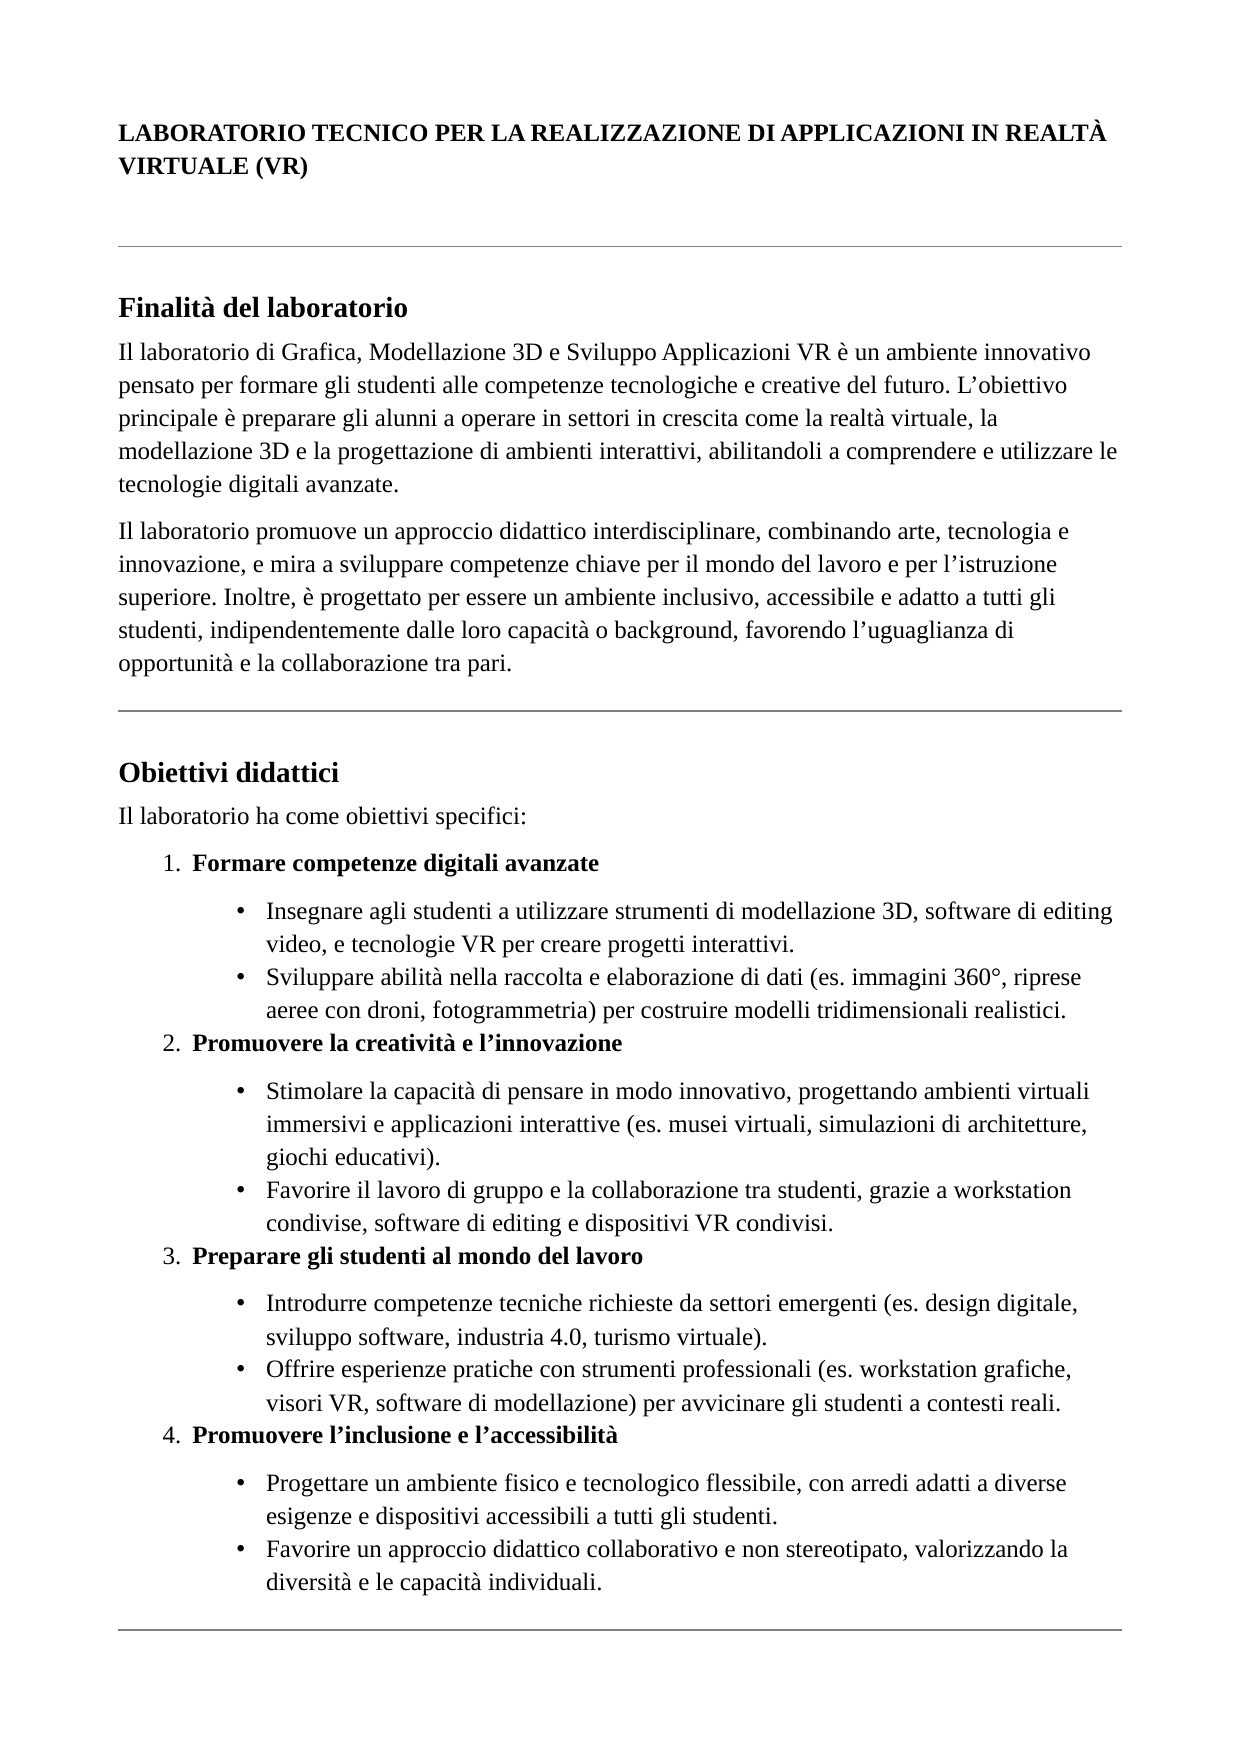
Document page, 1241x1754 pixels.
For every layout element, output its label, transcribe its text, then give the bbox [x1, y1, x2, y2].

list Promuovere l’inclusione e l’accessibilità [162, 1421, 1122, 1449]
list Progettare un ambiente fisico e tecnologico flessibile, con arredi adatti a diverse esigenze e dispositivi accessibili a tutti gli studenti. [236, 1468, 1122, 1530]
list Formare competenze digitali avanzate [162, 848, 1122, 877]
list Sviluppare abilità nella raccolta e elaborazione di dati (es. immagini 360°, riprese aeree con droni, fotogrammetria) per costruire modelli tridimensionali realistici. [236, 962, 1122, 1024]
subtitle Obiettivi didattici [118, 755, 1122, 788]
subtitle Finalità del laboratorio [118, 291, 1122, 324]
text Il laboratorio promuove un approccio didattico interdisciplinare, combinando arte, tecnologia e innovazione, e mira a sviluppare competenze chiave per il mondo del lavoro e per l’istruzione superiore. Inoltre, è progettato per essere un ambiente inclusivo, accessibile e adatto a tutti gli studenti, indipendentemente dalle loro capacità o background, favorendo l’uguaglianza di opportunità e la collaborazione tra pari. [118, 516, 1122, 677]
list Stimolare la capacità di pensare in modo innovativo, progettando ambienti virtuali immersivi e applicazioni interattive (es. musei virtuali, simulazioni di architetture, giochi educativi). [236, 1076, 1122, 1171]
text Il laboratorio ha come obiettivi specifici: [118, 801, 1122, 830]
list Insegnare agli studenti a utilizzare strumenti di modellazione 3D, software di editing video, e tecnologie VR per creare progetti interattivi. [236, 896, 1122, 958]
list Preparare gli studenti al mondo del lavoro [162, 1241, 1122, 1270]
text Il laboratorio di Grafica, Modellazione 3D e Sviluppo Applicazioni VR è un ambiente innovativo pensato per formare gli studenti alle competenze tecnologiche e creative del futuro. L’obiettivo principale è preparare gli alunni a operare in settori in crescita come la realtà virtuale, la modellazione 3D e la progettazione di ambienti interattivi, abilitandoli a comprendere e utilizzare le tecnologie digitali avanzate. [118, 337, 1122, 497]
text LABORATORIO TECNICO PER LA REALIZZAZIONE DI APPLICAZIONI IN REALTÀ VIRTUALE (VR) [118, 118, 1122, 213]
list Favorire un approccio didattico collaborativo e non stereotipato, valorizzando la diversità e le capacità individuali. [236, 1534, 1122, 1596]
list Promuovere la creatività e l’innovazione [162, 1028, 1122, 1057]
list Favorire il lavoro di gruppo e la collaborazione tra studenti, grazie a workstation condivise, software di editing e dispositivi VR condivisi. [236, 1175, 1122, 1237]
list Offrire esperienze pratiche con strumenti professionali (es. workstation grafiche, visori VR, software di modellazione) per avvicinare gli studenti a contesti reali. [236, 1354, 1122, 1416]
list Introdurre competenze tecniche richieste da settori emergenti (es. design digitale, sviluppo software, industria 4.0, turismo virtuale). [236, 1288, 1122, 1350]
